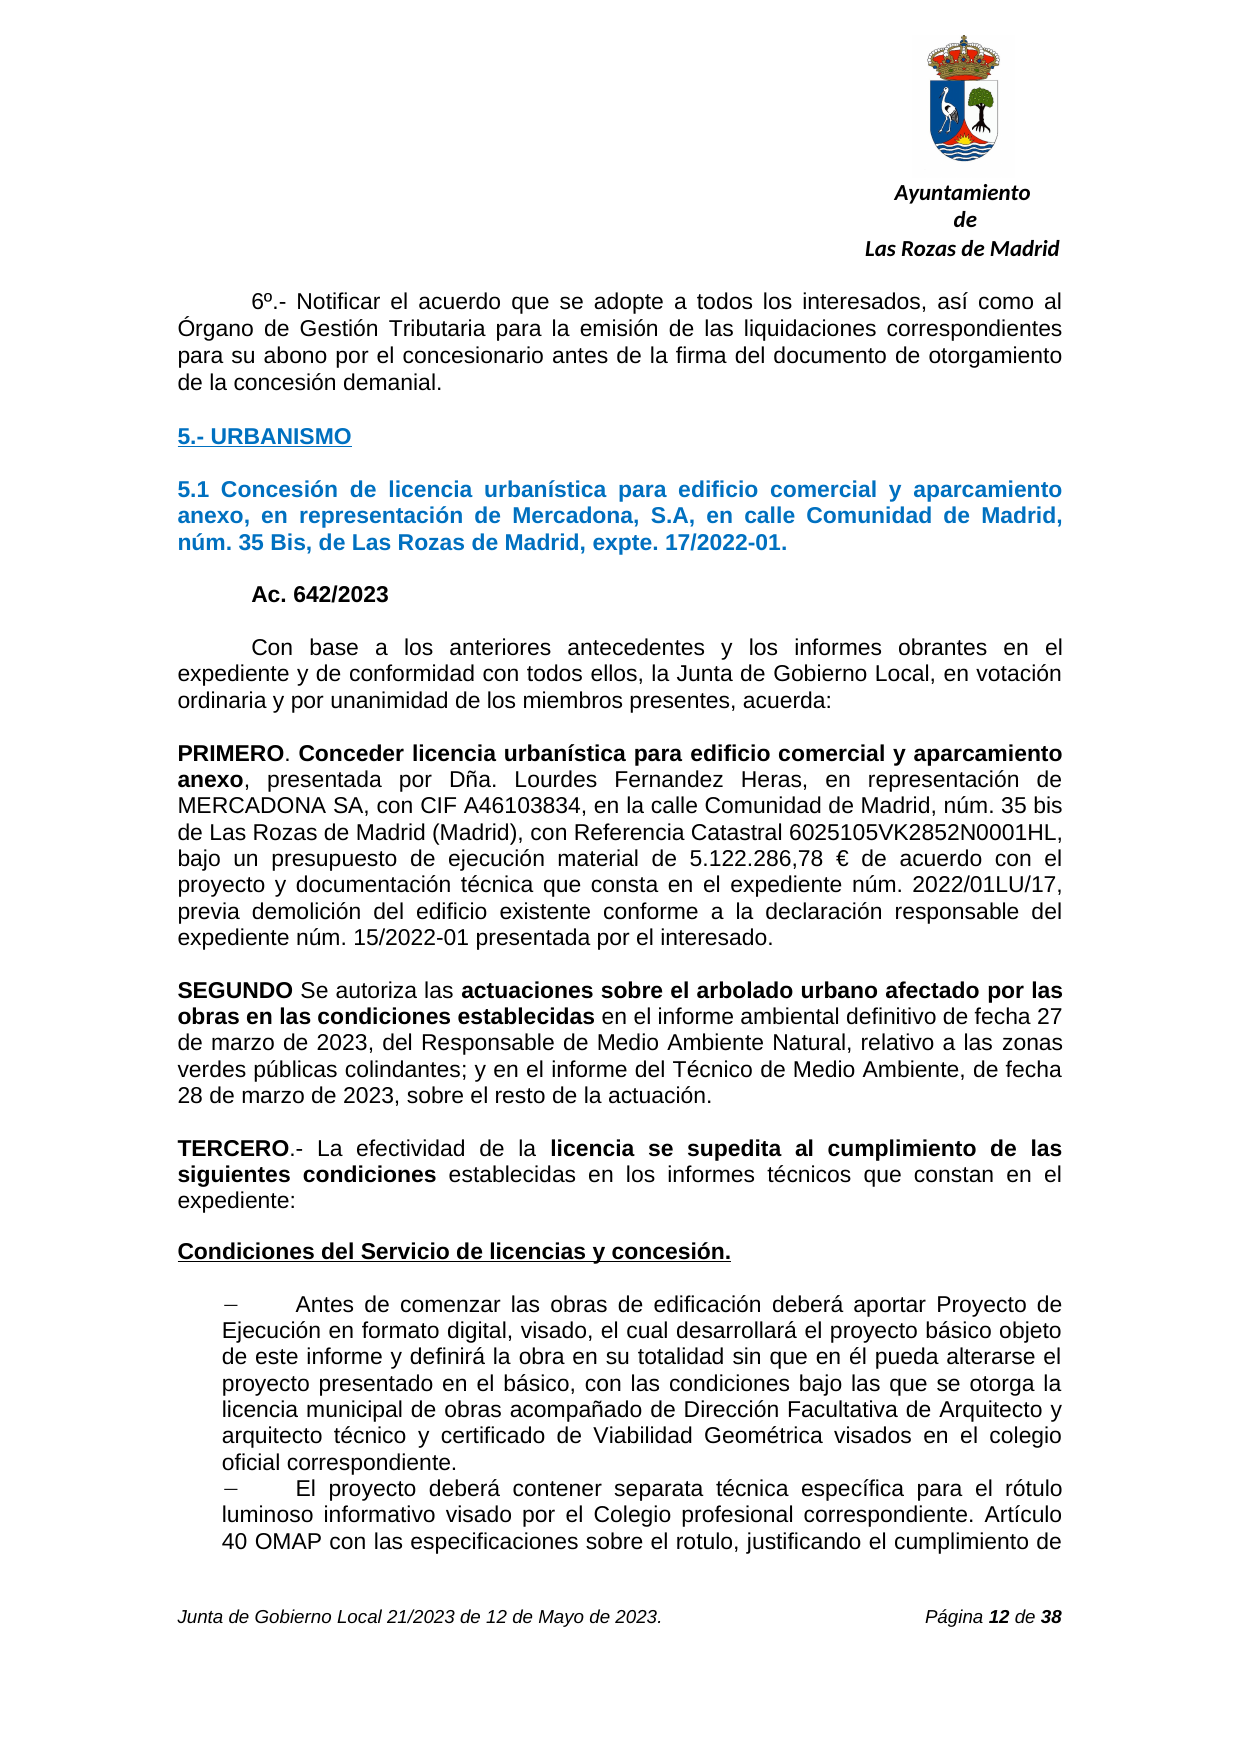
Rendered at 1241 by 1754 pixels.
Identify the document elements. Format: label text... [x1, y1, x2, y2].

text Ac. 642/2023 [177, 581, 1063, 608]
text SEGUNDO Se autoriza las actuaciones sobre el arbolado urbano afectado por las obras en las condiciones establecidas en el informe ambiental definitivo de fecha 27 de marzo de 2023, del Responsable de Medio Ambiente Natural, relativo a las zonas verdes públicas colindantes; y en el informe del Técnico de Medio Ambiente, de fecha 28 de marzo de 2023, sobre el resto de la actuación. [177, 977, 1063, 1108]
list Antes de comenzar las obras de edificación deberá aportar Proyecto de Ejecución en formato digital, visado, el cual desarrollará el proyecto básico objeto de este informe y definirá la obra en su totalidad sin que en él pueda alterarse el proyecto presentado en el básico, con las condiciones bajo las que se otorga la licencia municipal de obras acompañado de Dirección Facultativa de Arquitecto y arquitecto técnico y certificado de Viabilidad Geométrica visados en el colegio oficial correspondiente. [222, 1291, 1063, 1475]
text 6º.- Notificar el acuerdo que se adopte a todos los interesados, así como al Órgano de Gestión Tributaria para la emisión de las liquidaciones correspondientes para su abono por el concesionario antes de la firma del documento de otorgamiento de la concesión demanial. [177, 288, 1063, 396]
text 5.1 Concesión de licencia urbanística para edificio comercial y aparcamiento anexo, en representación de Mercadona, S.A, en calle Comunidad de Madrid, núm. 35 Bis, de Las Rozas de Madrid, expte. 17/2022-01. [177, 476, 1063, 555]
text 5.- URBANISMO [177, 423, 1063, 449]
list El proyecto deberá contener separata técnica específica para el rótulo luminoso informativo visado por el Colegio profesional correspondiente. Artículo 40 OMAP con las especificaciones sobre el rotulo, justificando el cumplimiento de [222, 1475, 1063, 1554]
text PRIMERO. Conceder licencia urbanística para edificio comercial y aparcamiento anexo, presentada por Dña. Lourdes Fernandez Heras, en representación de MERCADONA SA, con CIF A46103834, en la calle Comunidad de Madrid, núm. 35 bis de Las Rozas de Madrid (Madrid), con Referencia Catastral 6025105VK2852N0001HL, bajo un presupuesto de ejecución material de 5.122.286,78 € de acuerdo con el proyecto y documentación técnica que consta en el expediente núm. 2022/01LU/17, previa demolición del edificio existente conforme a la declaración responsable del expediente núm. 15/2022-01 presentada por el interesado. [177, 739, 1063, 950]
text TERCERO.- La efectividad de la licencia se supedita al cumplimiento de las siguientes condiciones establecidas en los informes técnicos que constan en el expediente: [177, 1135, 1063, 1214]
text Con base a los anteriores antecedentes y los informes obrantes en el expediente y de conformidad con todos ellos, la Junta de Gobierno Local, en votación ordinaria y por unanimidad de los miembros presentes, acuerda: [177, 634, 1063, 713]
text Condiciones del Servicio de licencias y concesión. [177, 1238, 1063, 1264]
